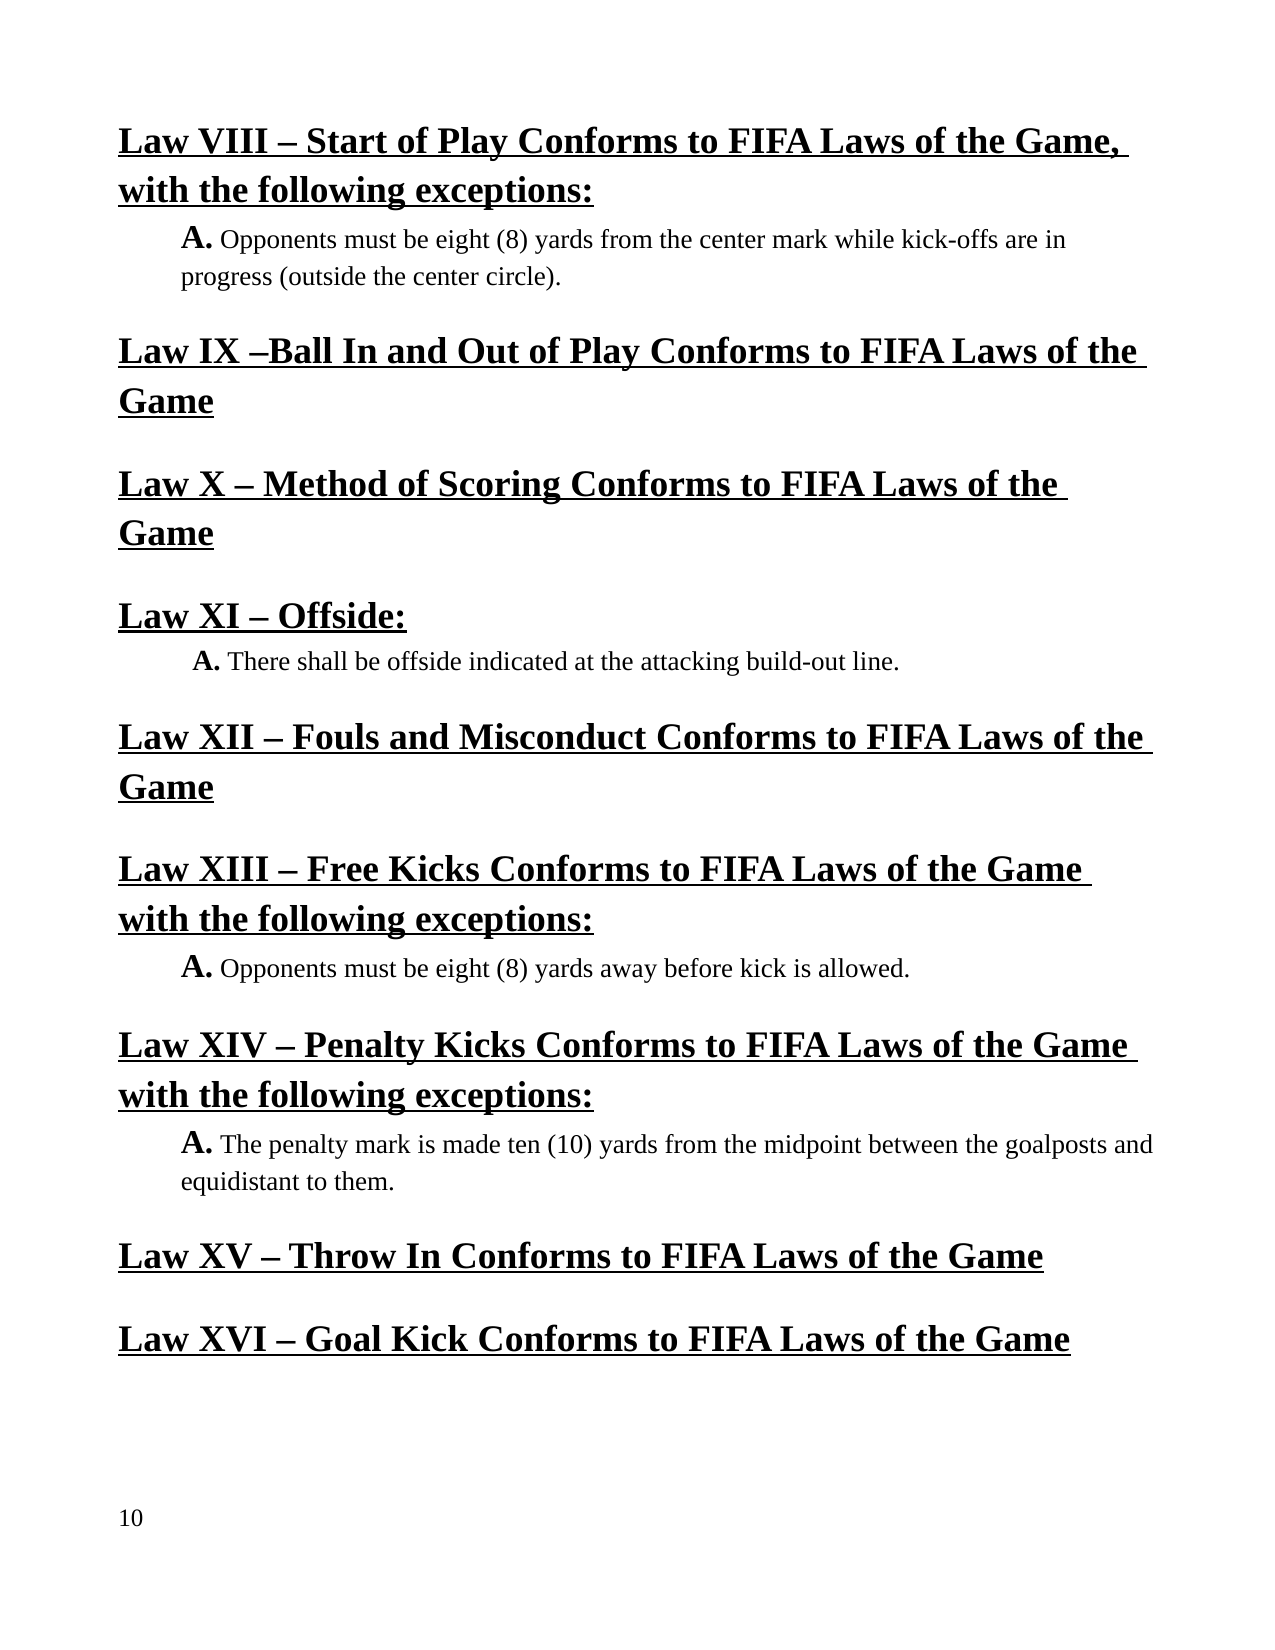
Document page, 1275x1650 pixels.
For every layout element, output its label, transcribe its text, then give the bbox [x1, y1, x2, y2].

text Law IX –Ball In and Out of Play Conforms to FIFA Laws of the Game [118, 329, 1157, 422]
text Law XI – Offside: [118, 593, 1157, 636]
text Law XIV – Penalty Kicks Conforms to FIFA Laws of the Game with the following exceptions: [118, 1023, 1157, 1116]
text A. Opponents must be eight (8) yards away before kick is allowed. [181, 946, 1157, 984]
text Law XV – Throw In Conforms to FIFA Laws of the Game [118, 1234, 1157, 1277]
text A. Opponents must be eight (8) yards from the center mark while kick-offs are in progress (outside the center circle). [181, 217, 1157, 291]
text Law XIII – Free Kicks Conforms to FIFA Laws of the Game with the following exceptions: [118, 847, 1157, 939]
text Law XII – Fouls and Misconduct Conforms to FIFA Laws of the Game [118, 714, 1157, 807]
text Law XVI – Goal Kick Conforms to FIFA Laws of the Game [118, 1316, 1157, 1359]
text Law VIII – Start of Play Conforms to FIFA Laws of the Game, with the following exceptions: [118, 118, 1157, 211]
text Law X – Method of Scoring Conforms to FIFA Laws of the Game [118, 461, 1157, 554]
text A. The penalty mark is made ten (10) yards from the midpoint between the goalposts and equidistant to them. [181, 1122, 1157, 1196]
text A. There shall be offside indicated at the attacking build-out line. [118, 643, 1157, 676]
